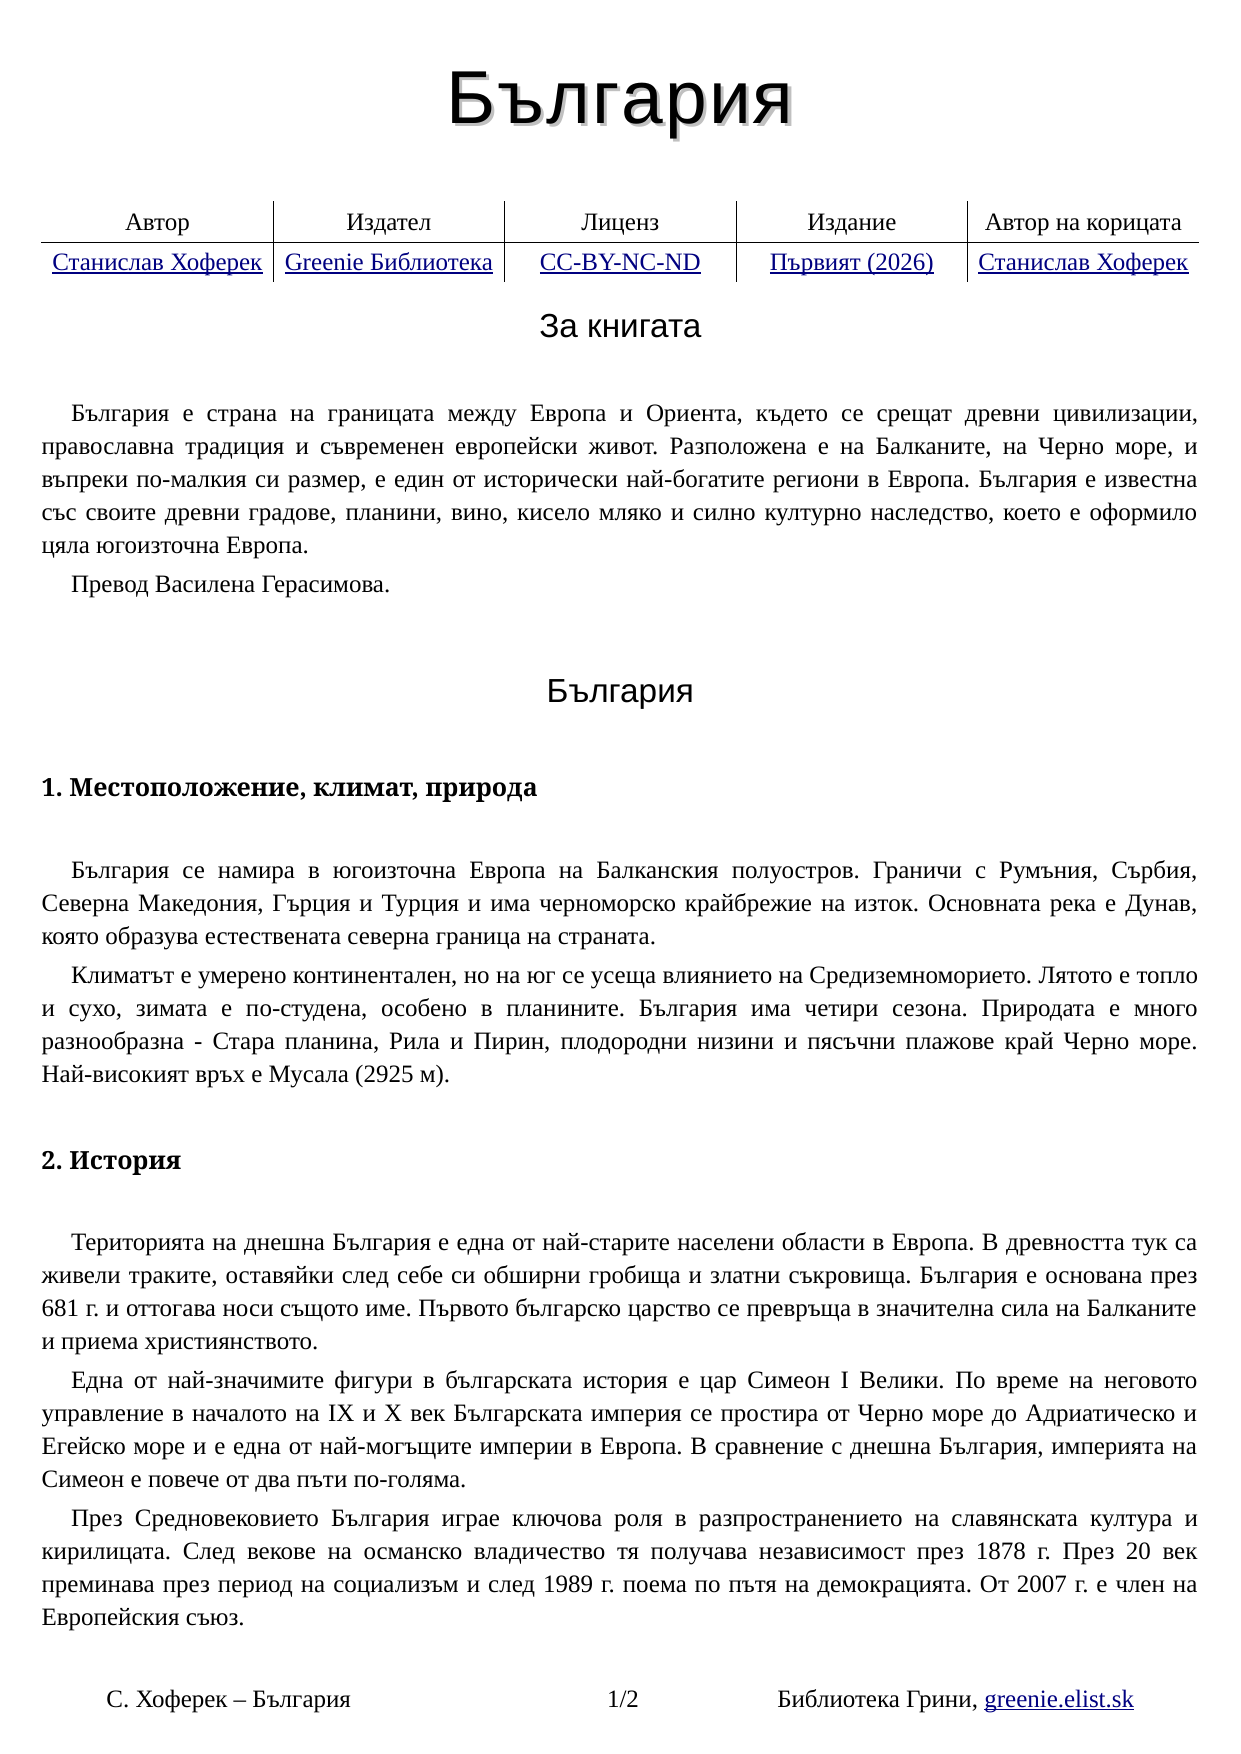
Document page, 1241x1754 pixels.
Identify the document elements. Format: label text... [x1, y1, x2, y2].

table_header Автор [41, 201, 273, 242]
table_header Издател [274, 201, 504, 242]
table_cell Станислав Хоферек [41, 243, 273, 282]
text Климатът е умерено континентален, но на юг се усеща влиянието на Средиземноморието. Лятото е топло и сухо, зимата е по-студена, особено в планините. България има четири сезона. Природата е много разнообразна - Стара планина, Рила и Пирин, плодородни низини и пясъчни плажове край Черно море. Най-високият връх е Мусала (2925 м). [41, 960, 1199, 1087]
table_cell Станислав Хоферек [968, 243, 1199, 282]
subtitle 2. История [41, 1143, 1199, 1177]
subtitle България [41, 668, 1199, 712]
text Превод Василена Герасимова. [41, 569, 1199, 598]
table_header Издание [737, 201, 967, 242]
text През Средновековието България играе ключова роля в разпространението на славянската култура и кирилицата. След векове на османско владичество тя получава независимост през 1878 г. През 20 век преминава през период на социализъм и след 1989 г. поема по пътя на демокрацията. От 2007 г. е член на Европейския съюз. [41, 1503, 1199, 1631]
subtitle За книгата [41, 303, 1199, 347]
text България се намира в югоизточна Европа на Балканския полуостров. Граничи с Румъния, Сърбия, Северна Македония, Гърция и Турция и има черноморско крайбрежие на изток. Основната река е Дунав, която образува естествената северна граница на страната. [41, 855, 1199, 949]
table_cell Първият (2026) [737, 243, 967, 282]
text Територията на днешна България е една от най-старите населени области в Европа. В древността тук са живели траките, оставяйки след себе си обширни гробища и златни съкровища. България е основана през 681 г. и оттогава носи същото име. Първото българско царство се превръща в значителна сила на Балканите и приема християнството. [41, 1227, 1199, 1355]
table_header Автор на корицата [968, 201, 1199, 242]
subtitle 1. Местоположение, климат, природа [41, 770, 1199, 804]
text Една от най-значимите фигури в българската история е цар Симеон I Велики. По време на неговото управление в началото на IX и X век Българската империя се простира от Черно море до Адриатическо и Егейско море и е една от най-могъщите империи в Европа. В сравнение с днешна България, империята на Симеон е повече от два пъти по-голяма. [41, 1365, 1199, 1493]
table_cell CC-BY-NC-ND [505, 243, 736, 282]
subtitle България [41, 41, 1199, 151]
table_cell Greenie Библиотека [274, 243, 504, 282]
table_header Лиценз [505, 201, 736, 242]
text България е страна на границата между Европа и Ориента, където се срещат древни цивилизации, православна традиция и съвременен европейски живот. Разположена е на Балканите, на Черно море, и въпреки по-малкия си размер, е един от исторически най-богатите региони в Европа. България е известна със своите древни градове, планини, вино, кисело мляко и силно културно наследство, което е оформило цяла югоизточна Европа. [41, 398, 1199, 559]
